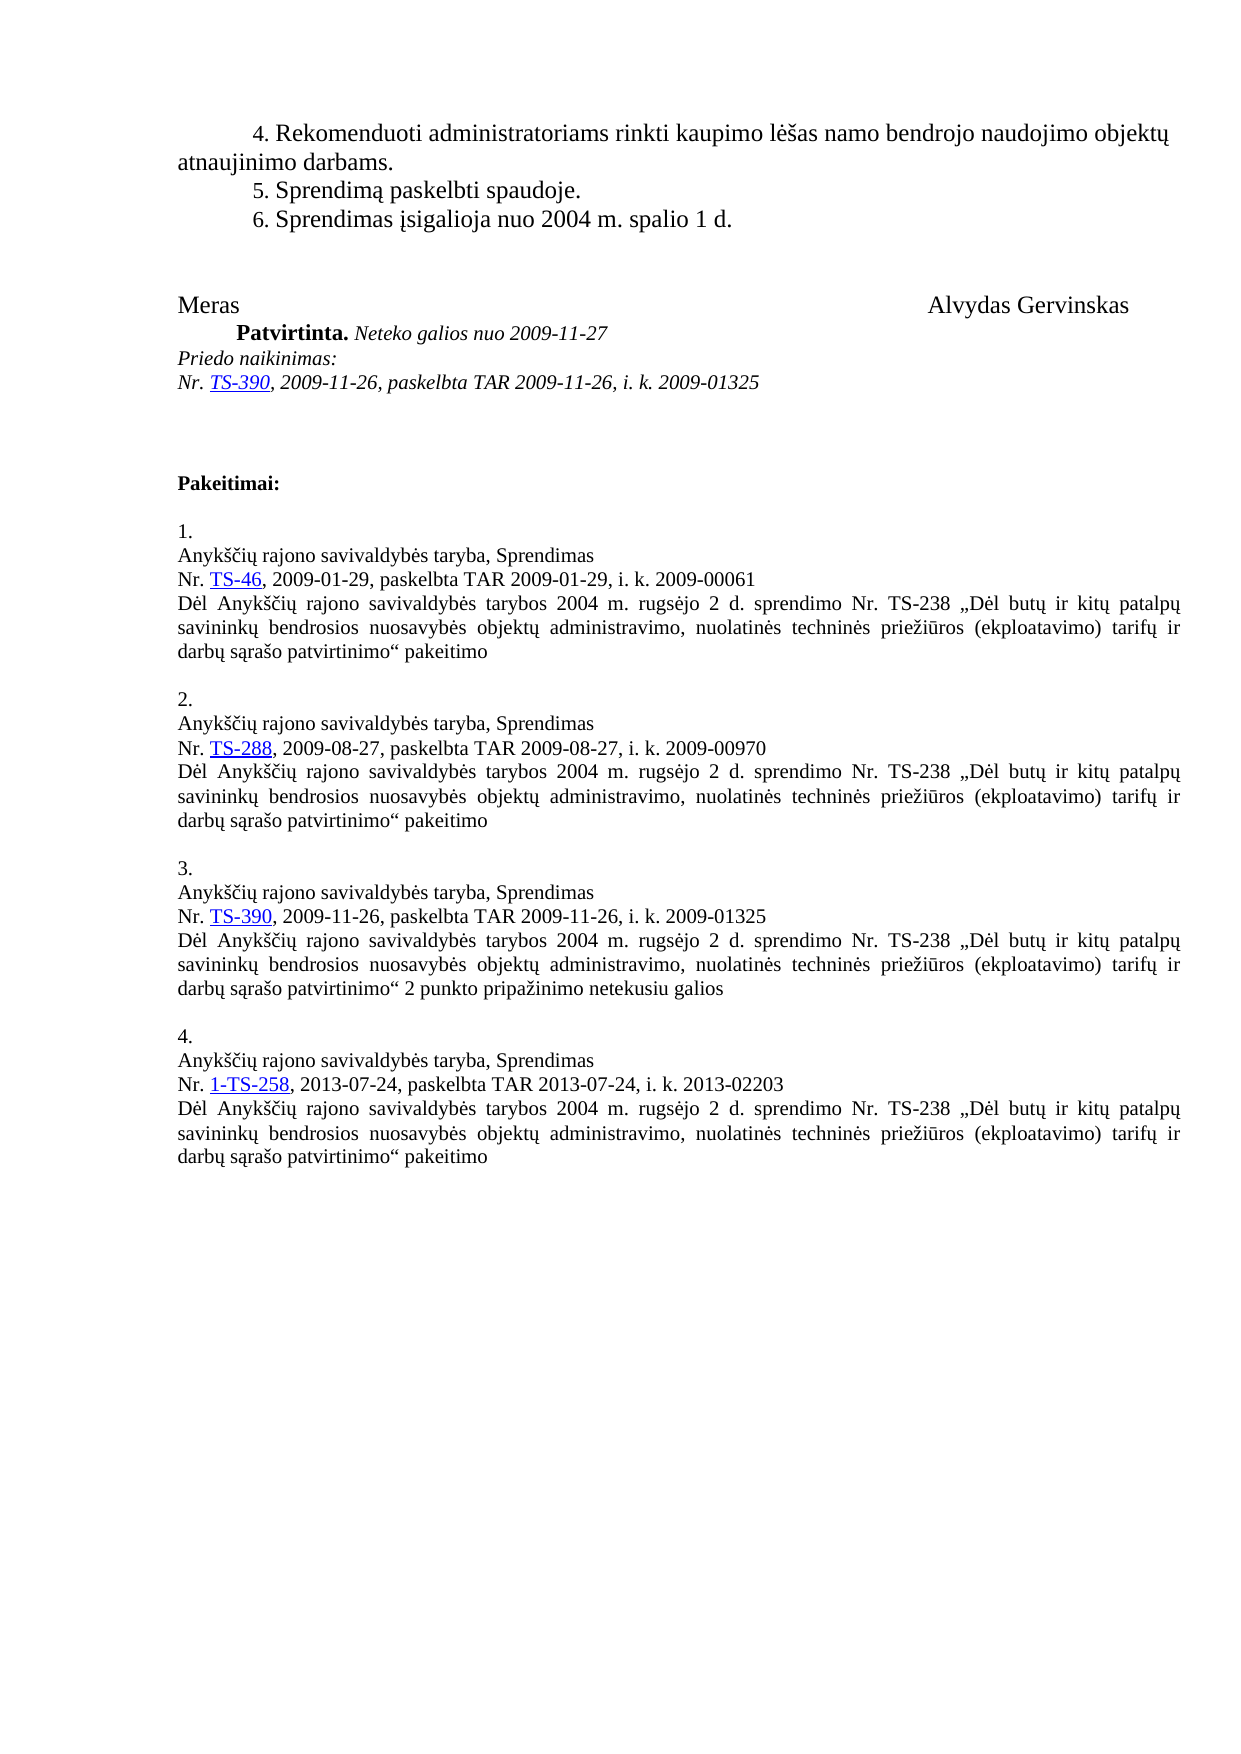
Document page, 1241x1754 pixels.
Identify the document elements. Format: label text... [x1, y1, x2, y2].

text 4. Rekomenduoti administratoriams rinkti kaupimo lėšas namo bendrojo naudojimo objektų atnaujinimo darbams. [177, 118, 1181, 176]
text Anykščių rajono savivaldybės taryba, Sprendimas [177, 543, 1181, 567]
text Anykščių rajono savivaldybės taryba, Sprendimas [177, 1048, 1181, 1072]
text 6. Sprendimas įsigalioja nuo 2004 m. spalio 1 d. [177, 204, 1181, 233]
text Dėl Anykščių rajono savivaldybės tarybos 2004 m. rugsėjo 2 d. sprendimo Nr. TS-238 „Dėl butų ir kitų patalpų savininkų bendrosios nuosavybės objektų administravimo, nuolatinės techninės priežiūros (ekploatavimo) tarifų ir darbų sąrašo patvirtinimo“ pakeitimo [177, 759, 1181, 832]
text 3. [177, 856, 1181, 880]
text 5. Sprendimą paskelbti spaudoje. [177, 176, 1181, 204]
text Meras Alvydas Gervinskas [177, 291, 1181, 319]
text 1. [177, 519, 1181, 543]
text Dėl Anykščių rajono savivaldybės tarybos 2004 m. rugsėjo 2 d. sprendimo Nr. TS-238 „Dėl butų ir kitų patalpų savininkų bendrosios nuosavybės objektų administravimo, nuolatinės techninės priežiūros (ekploatavimo) tarifų ir darbų sąrašo patvirtinimo“ pakeitimo [177, 1096, 1181, 1168]
text Pakeitimai: [177, 471, 1181, 495]
text Nr. TS-288, 2009-08-27, paskelbta TAR 2009-08-27, i. k. 2009-00970 [177, 735, 1181, 759]
text Priedo naikinimas: [177, 346, 1181, 370]
text Dėl Anykščių rajono savivaldybės tarybos 2004 m. rugsėjo 2 d. sprendimo Nr. TS-238 „Dėl butų ir kitų patalpų savininkų bendrosios nuosavybės objektų administravimo, nuolatinės techninės priežiūros (ekploatavimo) tarifų ir darbų sąrašo patvirtinimo“ 2 punkto pripažinimo netekusiu galios [177, 928, 1181, 1000]
text Patvirtinta. Neteko galios nuo 2009-11-27 [177, 319, 1181, 346]
text Anykščių rajono savivaldybės taryba, Sprendimas [177, 711, 1181, 735]
text Nr. TS-46, 2009-01-29, paskelbta TAR 2009-01-29, i. k. 2009-00061 [177, 567, 1181, 591]
text Dėl Anykščių rajono savivaldybės tarybos 2004 m. rugsėjo 2 d. sprendimo Nr. TS-238 „Dėl butų ir kitų patalpų savininkų bendrosios nuosavybės objektų administravimo, nuolatinės techninės priežiūros (ekploatavimo) tarifų ir darbų sąrašo patvirtinimo“ pakeitimo [177, 591, 1181, 663]
text Nr. TS-390, 2009-11-26, paskelbta TAR 2009-11-26, i. k. 2009-01325 [177, 370, 1181, 394]
text Nr. TS-390, 2009-11-26, paskelbta TAR 2009-11-26, i. k. 2009-01325 [177, 904, 1181, 928]
text Anykščių rajono savivaldybės taryba, Sprendimas [177, 880, 1181, 904]
text 4. [177, 1024, 1181, 1048]
text Nr. 1-TS-258, 2013-07-24, paskelbta TAR 2013-07-24, i. k. 2013-02203 [177, 1072, 1181, 1096]
text 2. [177, 687, 1181, 711]
